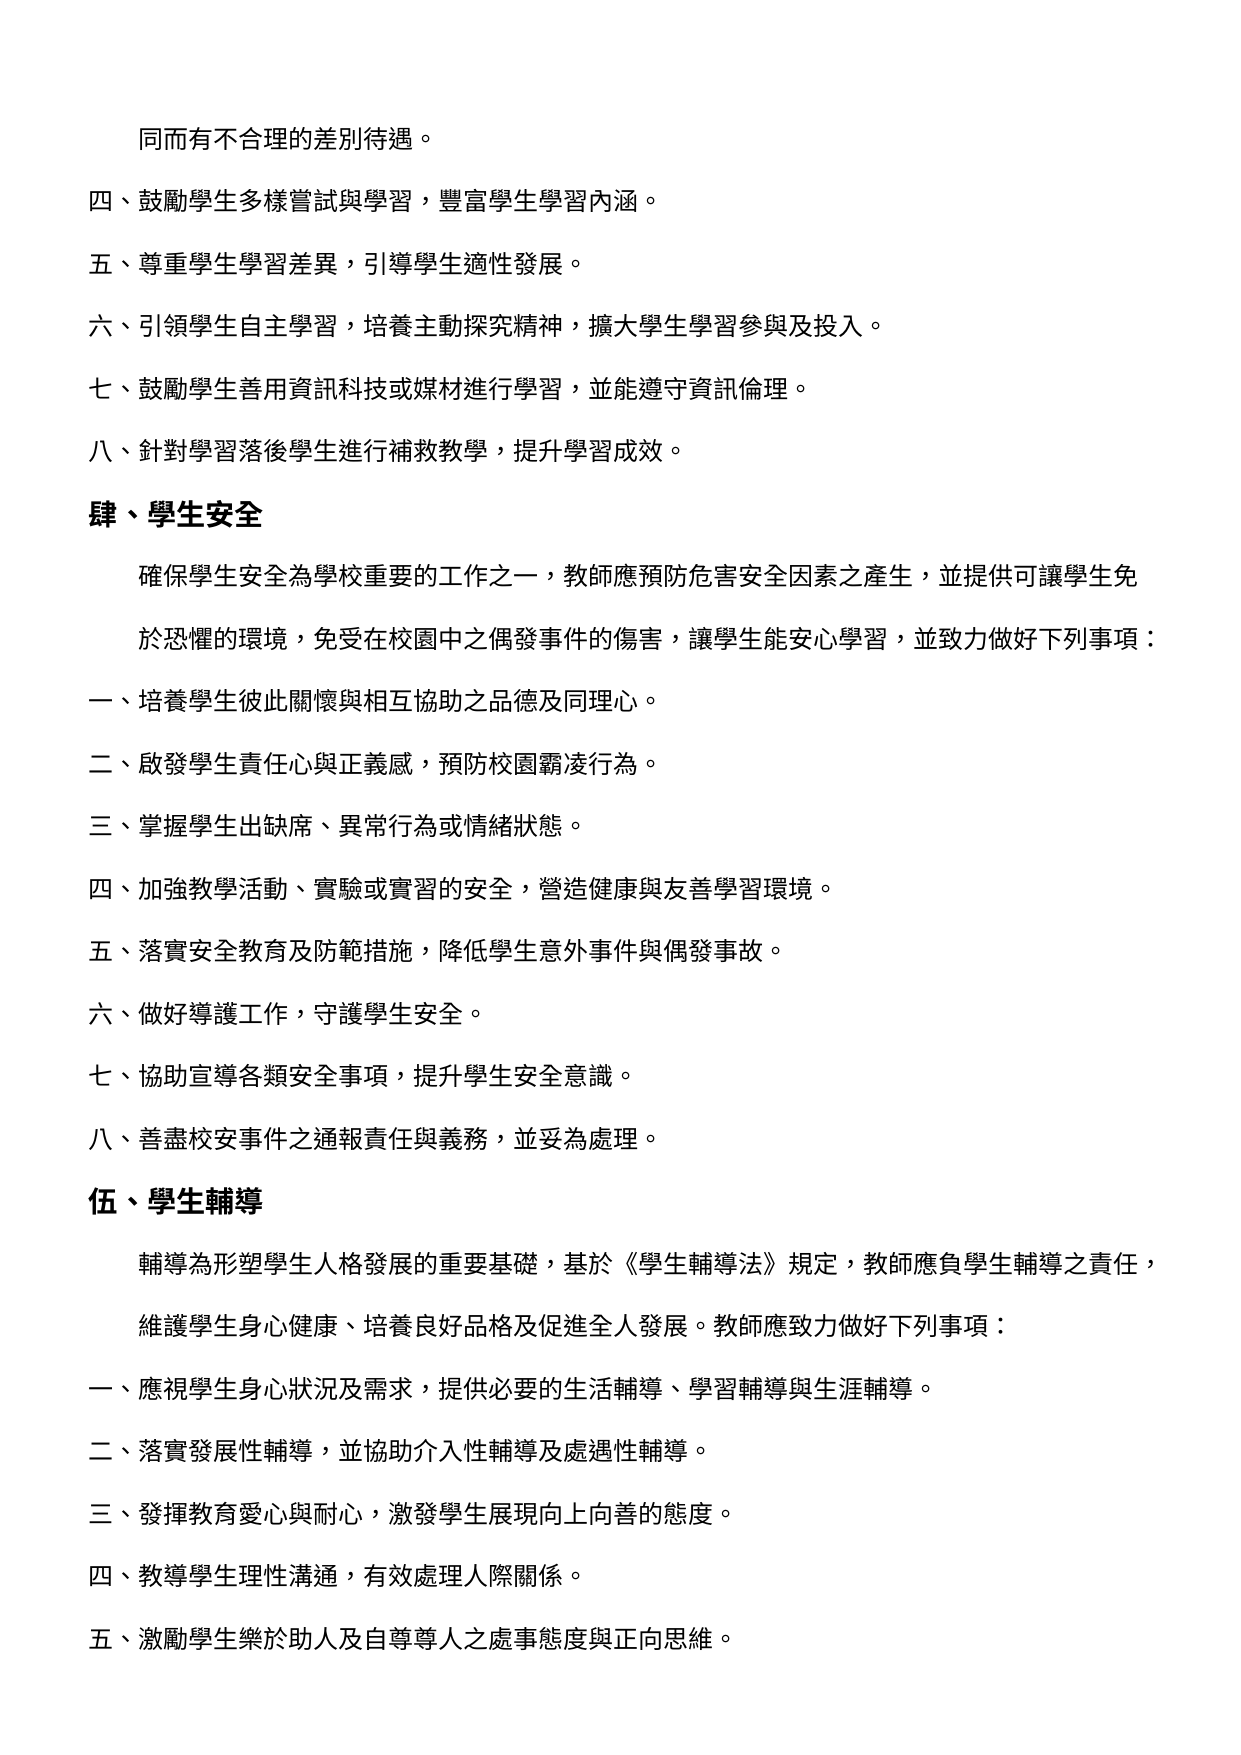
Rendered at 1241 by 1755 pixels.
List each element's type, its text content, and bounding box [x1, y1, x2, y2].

text 一、應視學生身心狀況及需求，提供必要的生活輔導、學習輔導與生涯輔導。 [89, 1346, 1152, 1408]
text 六、做好導護工作，守護學生安全。 [89, 971, 1152, 1033]
text 二、啟發學生責任心與正義感，預防校園霸凌行為。 [89, 721, 1152, 783]
text 六、引領學生自主學習，培養主動探究精神，擴大學生學習參與及投入。 [89, 283, 1152, 346]
text 確保學生安全為學校重要的工作之一，教師應預防危害安全因素之產生，並提供可讓學生免於恐懼的環境，免受在校園中之偶發事件的傷害，讓學生能安心學習，並致力做好下列事項： [139, 533, 1152, 658]
text 四、教導學生理性溝通，有效處理人際關係。 [89, 1533, 1152, 1596]
text 同而有不合理的差別待遇。 [89, 96, 1152, 158]
text 一、培養學生彼此關懷與相互協助之品德及同理心。 [89, 658, 1152, 721]
text 五、激勵學生樂於助人及自尊尊人之處事態度與正向思維。 [89, 1596, 1152, 1658]
text 五、落實安全教育及防範措施，降低學生意外事件與偶發事故。 [89, 908, 1152, 971]
text 八、善盡校安事件之通報責任與義務，並妥為處理。 [89, 1096, 1152, 1158]
text 二、落實發展性輔導，並協助介入性輔導及處遇性輔導。 [89, 1408, 1152, 1471]
text 輔導為形塑學生人格發展的重要基礎，基於《學生輔導法》規定，教師應負學生輔導之責任，維護學生身心健康、培養良好品格及促進全人發展。教師應致力做好下列事項： [139, 1221, 1152, 1346]
text 七、協助宣導各類安全事項，提升學生安全意識。 [89, 1033, 1152, 1096]
text 肆、學生安全 [89, 471, 1152, 533]
text 三、發揮教育愛心與耐心，激發學生展現向上向善的態度。 [89, 1471, 1152, 1533]
text 三、掌握學生出缺席、異常行為或情緒狀態。 [89, 783, 1152, 846]
text 五、尊重學生學習差異，引導學生適性發展。 [89, 221, 1152, 283]
text 四、加強教學活動、實驗或實習的安全，營造健康與友善學習環境。 [89, 846, 1152, 908]
text 七、鼓勵學生善用資訊科技或媒材進行學習，並能遵守資訊倫理。 [89, 346, 1152, 408]
text 四、鼓勵學生多樣嘗試與學習，豐富學生學習內涵。 [89, 158, 1152, 221]
text 伍、學生輔導 [89, 1158, 1152, 1221]
text 八、針對學習落後學生進行補救教學，提升學習成效。 [89, 408, 1152, 471]
